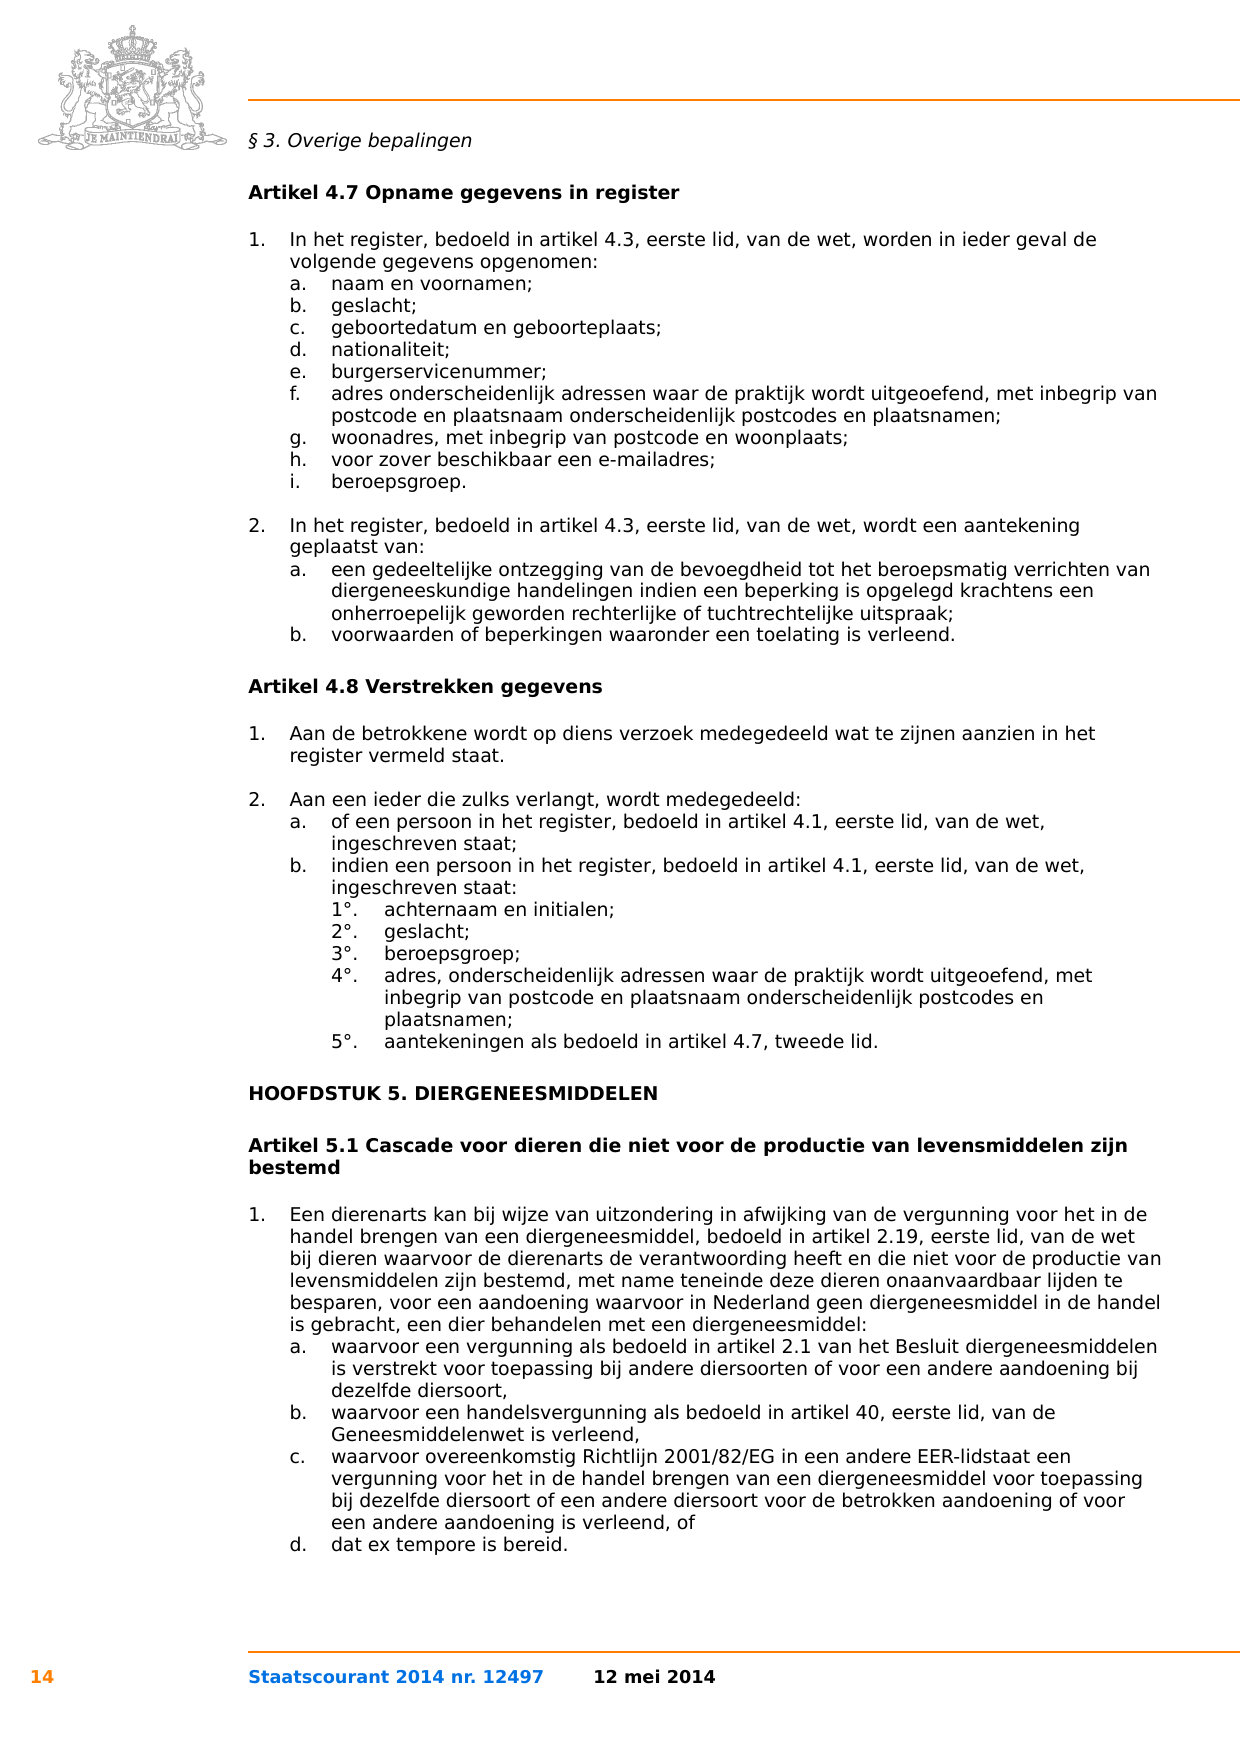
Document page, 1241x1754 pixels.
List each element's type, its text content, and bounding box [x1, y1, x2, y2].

text 1°. achternaam en initialen; [331, 899, 1163, 921]
text d. dat ex tempore is bereid. [289, 1533, 1163, 1556]
text d. nationaliteit; [289, 339, 1163, 361]
text 1. In het register, bedoeld in artikel 4.3, eerste lid, van de wet, worden in ieder geval de volgende gegevens opgenomen: [248, 229, 1163, 273]
text f. adres onderscheidenlijk adressen waar de praktijk wordt uitgeoefend, met inbegrip van postcode en plaatsnaam onderscheidenlijk postcodes en plaatsnamen; [289, 383, 1163, 427]
text 2. Aan een ieder die zulks verlangt, wordt medegedeeld: [248, 789, 1163, 811]
subtitle Artikel 5.1 Cascade voor dieren die niet voor de productie van levensmiddelen zijn bestemd [248, 1135, 1163, 1179]
text c. waarvoor overeenkomstig Richtlijn 2001/82/EG in een andere EER-lidstaat een vergunning voor het in de handel brengen van een diergeneesmiddel voor toepassing bij dezelfde diersoort of een andere diersoort voor de betrokken aandoening of voor een andere aandoening is verleend, of [289, 1446, 1163, 1533]
text 3°. beroepsgroep; [331, 943, 1163, 965]
text 2. In het register, bedoeld in artikel 4.3, eerste lid, van de wet, wordt een aantekening geplaatst van: [248, 514, 1163, 558]
text e. burgerservicenummer; [289, 361, 1163, 383]
text h. voor zover beschikbaar een e-mailadres; [289, 449, 1163, 471]
text b. waarvoor een handelsvergunning als bedoeld in artikel 40, eerste lid, van de Geneesmiddelenwet is verleend, [289, 1402, 1163, 1446]
text g. woonadres, met inbegrip van postcode en woonplaats; [289, 427, 1163, 449]
subtitle Artikel 4.8 Verstrekken gegevens [248, 676, 1163, 698]
text c. geboortedatum en geboorteplaats; [289, 317, 1163, 339]
subtitle HOOFDSTUK 5. DIERGENEESMIDDELEN [248, 1083, 1163, 1105]
text b. indien een persoon in het register, bedoeld in artikel 4.1, eerste lid, van de wet, ingeschreven staat: [289, 855, 1163, 899]
text a. waarvoor een vergunning als bedoeld in artikel 2.1 van het Besluit diergeneesmiddelen is verstrekt voor toepassing bij andere diersoorten of voor een andere aandoening bij dezelfde diersoort, [289, 1336, 1163, 1402]
text a. of een persoon in het register, bedoeld in artikel 4.1, eerste lid, van de wet, ingeschreven staat; [289, 811, 1163, 855]
text 1. Een dierenarts kan bij wijze van uitzondering in afwijking van de vergunning voor het in de handel brengen van een diergeneesmiddel, bedoeld in artikel 2.19, eerste lid, van de wet bij dieren waarvoor de dierenarts de verantwoording heeft en die niet voor de productie van levensmiddelen zijn bestemd, met name teneinde deze dieren onaanvaardbaar lijden te besparen, voor een aandoening waarvoor in Nederland geen diergeneesmiddel in de handel is gebracht, een dier behandelen met een diergeneesmiddel: [248, 1204, 1163, 1336]
subtitle § 3. Overige bepalingen [248, 130, 1163, 152]
text 2°. geslacht; [331, 921, 1163, 943]
text 1. Aan de betrokkene wordt op diens verzoek medegedeeld wat te zijnen aanzien in het register vermeld staat. [248, 723, 1163, 767]
picture [38, 25, 227, 150]
text b. voorwaarden of beperkingen waaronder een toelating is verleend. [289, 624, 1163, 646]
text 4°. adres, onderscheidenlijk adressen waar de praktijk wordt uitgeoefend, met inbegrip van postcode en plaatsnaam onderscheidenlijk postcodes en plaatsnamen; [331, 965, 1163, 1031]
text i. beroepsgroep. [289, 471, 1163, 493]
text a. een gedeeltelijke ontzegging van de bevoegdheid tot het beroepsmatig verrichten van diergeneeskundige handelingen indien een beperking is opgelegd krachtens een onherroepelijk geworden rechterlijke of tuchtrechtelijke uitspraak; [289, 558, 1163, 624]
text 5°. aantekeningen als bedoeld in artikel 4.7, tweede lid. [331, 1031, 1163, 1053]
text a. naam en voornamen; [289, 273, 1163, 295]
text b. geslacht; [289, 295, 1163, 317]
subtitle Artikel 4.7 Opname gegevens in register [248, 182, 1163, 204]
